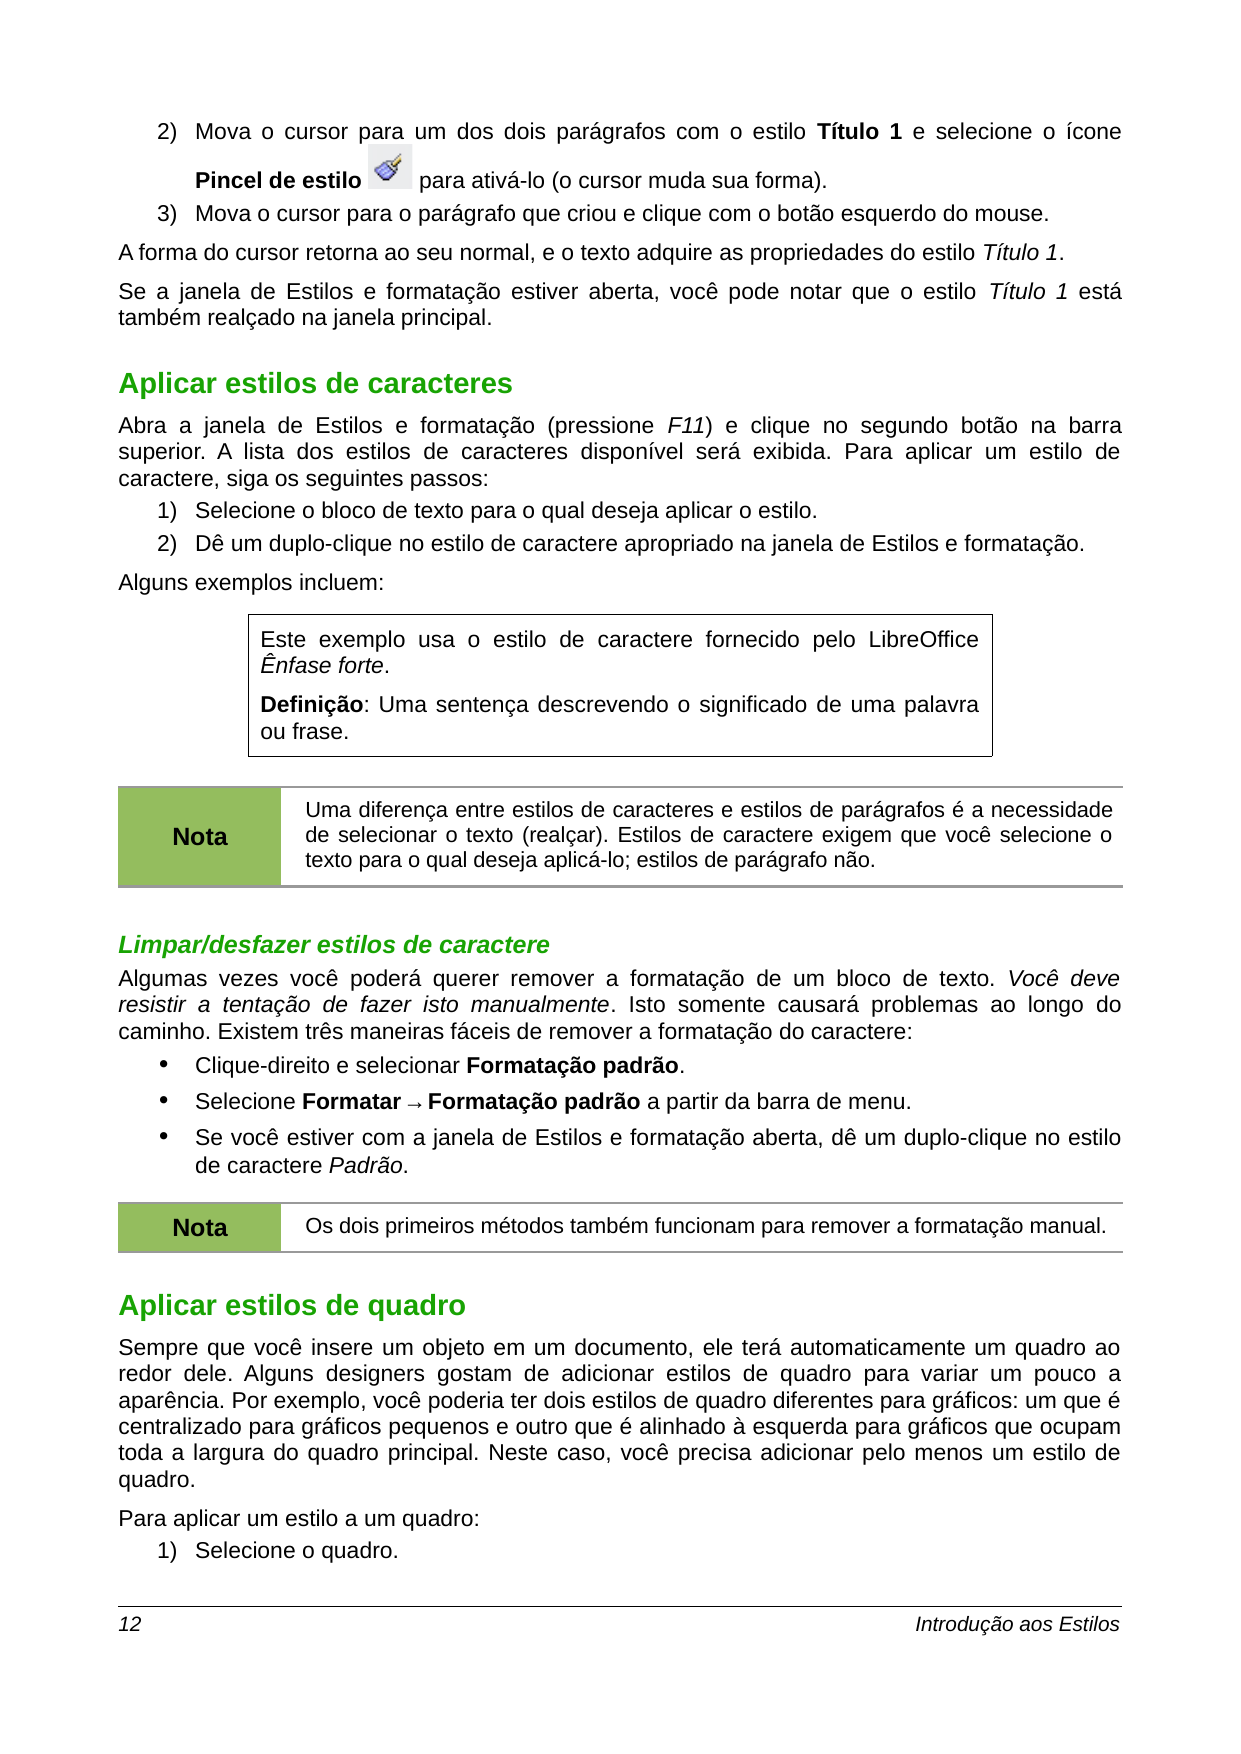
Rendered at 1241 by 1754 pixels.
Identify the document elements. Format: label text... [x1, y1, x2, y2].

list Mova o cursor para o parágrafo que criou e clique com o botão esquerdo do mouse. [177, 200, 1122, 226]
subtitle Aplicar estilos de quadro [118, 1288, 1122, 1322]
text Alguns exemplos incluem: [118, 569, 1122, 595]
table_header Os dois primeiros métodos também funcionam para remover a formatação manual. [281, 1204, 1122, 1251]
text A forma do cursor retorna ao seu normal, e o texto adquire as propriedades do estilo Título 1. [118, 239, 1122, 265]
table_header Nota [118, 788, 281, 885]
subtitle Limpar/desfazer estilos de caractere [118, 930, 1122, 959]
list Abra a janela de Estilos e formatação (pressione F11) e clique no segundo botão na barra superior. A lista dos estilos de caracteres disponível será exibida. Para aplicar um estilo de caractere, siga os seguintes passos: [118, 412, 1122, 491]
table_header Nota [118, 1204, 281, 1251]
list Dê um duplo-clique no estilo de caractere apropriado na janela de Estilos e formatação. [177, 530, 1122, 556]
list Para aplicar um estilo a um quadro: [118, 1504, 1122, 1531]
list Selecione o quadro. [177, 1537, 1122, 1564]
text Este exemplo usa o estilo de caractere fornecido pelo LibreOffice Ênfase forte. [260, 626, 980, 679]
list Algumas vezes você poderá querer remover a formatação de um bloco de texto. Você deve resistir a tentação de fazer isto manualmente. Isto somente causará problemas ao longo do caminho. Existem três maneiras fáceis de remover a formatação do caractere: [118, 965, 1122, 1044]
subtitle Aplicar estilos de caracteres [118, 366, 1122, 399]
list Se você estiver com a janela de Estilos e formatação aberta, dê um duplo-clique no estilo de caractere Padrão. [156, 1122, 1122, 1178]
list Selecione o bloco de texto para o qual deseja aplicar o estilo. [177, 497, 1122, 524]
list Mova o cursor para um dos dois parágrafos com o estilo Título 1 e selecione o ícone Pincel de estilo para ativá-lo (o cursor muda sua forma). [177, 118, 1122, 194]
table_header Uma diferença entre estilos de caracteres e estilos de parágrafos é a necessidade de selecionar o texto (realçar). Estilos de caractere exigem que você selecione o texto para o qual deseja aplicá-lo; estilos de parágrafo não. [281, 788, 1122, 885]
text Sempre que você insere um objeto em um documento, ele terá automaticamente um quadro ao redor dele. Alguns designers gostam de adicionar estilos de quadro para variar um pouco a aparência. Por exemplo, você poderia ter dois estilos de quadro diferentes para gráficos: um que é centralizado para gráficos pequenos e outro que é alinhado à esquerda para gráficos que ocupam toda a largura do quadro principal. Neste caso, você precisa adicionar pelo menos um estilo de quadro. [118, 1334, 1122, 1492]
list Selecione Formatar → Formatação padrão a partir da barra de menu. [156, 1086, 1122, 1116]
text Definição: Uma sentença descrevendo o significado de uma palavra ou frase. [260, 691, 980, 744]
picture [368, 144, 413, 189]
list Clique-direito e selecionar Formatação padrão. [156, 1051, 1122, 1080]
text Se a janela de Estilos e formatação estiver aberta, você pode notar que o estilo Título 1 está também realçado na janela principal. [118, 278, 1122, 331]
